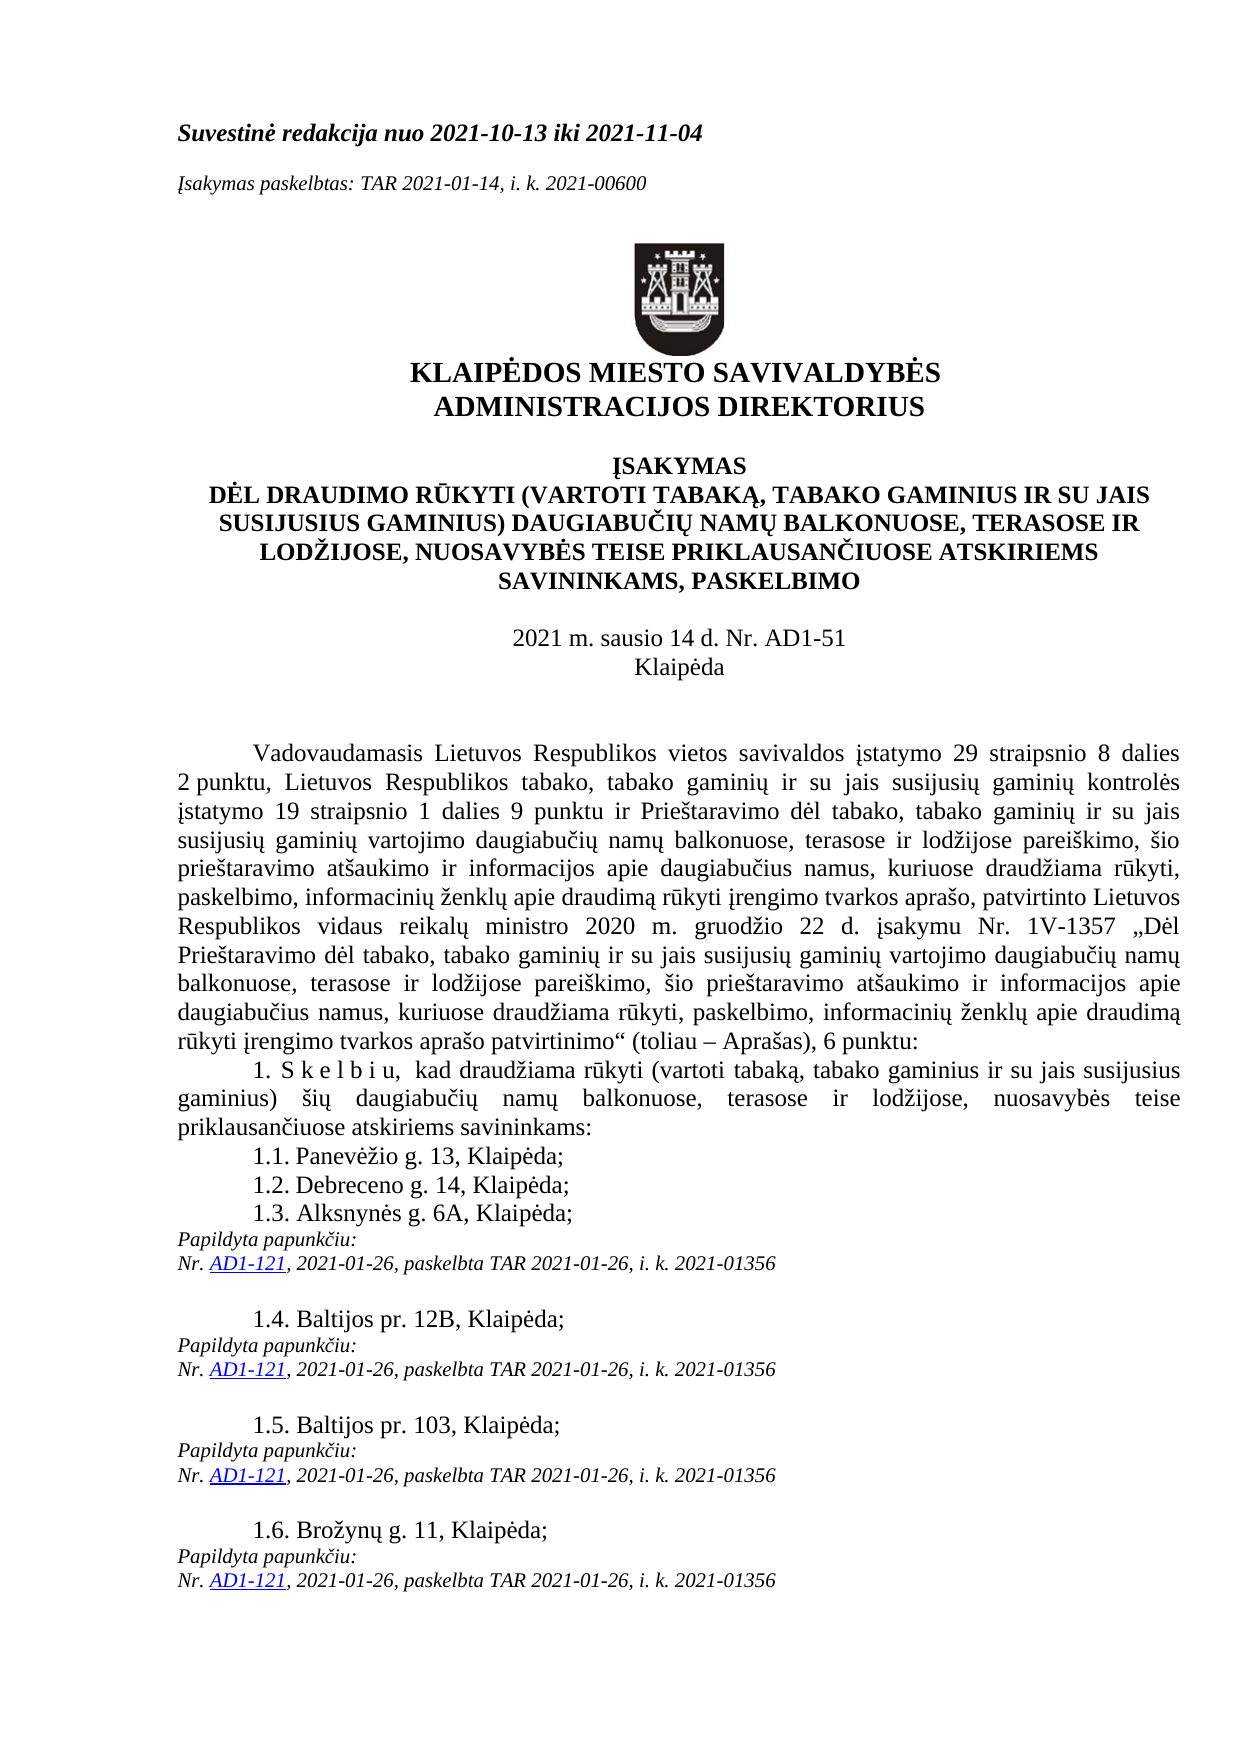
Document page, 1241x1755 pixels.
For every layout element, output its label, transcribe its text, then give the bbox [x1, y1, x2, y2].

text ADMINISTRACIJOS DIREKTORIUS [177, 389, 1181, 422]
text Nr. AD1-121, 2021-01-26, paskelbta TAR 2021-01-26, i. k. 2021-01356 [177, 1357, 1181, 1381]
text Nr. AD1-121, 2021-01-26, paskelbta TAR 2021-01-26, i. k. 2021-01356 [177, 1251, 1181, 1275]
text 1.4. Baltijos pr. 12B, Klaipėda; [177, 1304, 1181, 1333]
text 1.6. Brožynų g. 11, Klaipėda; [177, 1515, 1181, 1544]
text Papildyta papunkčiu: [177, 1438, 1181, 1462]
text DĖL DRAUDIMO RŪKYTI (VARTOTI TABAKĄ, TABAKO GAMINIUS IR SU JAIS SUSIJUSIUS GAMINIUS) DAUGIABUČIŲ NAMŲ BALKONUOSE, TERASOSE IR LODŽIJOSE, NUOSAVYBĖS TEISE PRIKLAUSANČIUOSE ATSKIRIEMS SAVININKAMS, PASKELBIMO [177, 480, 1181, 595]
text Vadovaudamasis Lietuvos Respublikos vietos savivaldos įstatymo 29 straipsnio 8 dalies 2 punktu, Lietuvos Respublikos tabako, tabako gaminių ir su jais susijusių gaminių kontrolės įstatymo 19 straipsnio 1 dalies 9 punktu ir Prieštaravimo dėl tabako, tabako gaminių ir su jais susijusių gaminių vartojimo daugiabučių namų balkonuose, terasose ir lodžijose pareiškimo, šio prieštaravimo atšaukimo ir informacijos apie daugiabučius namus, kuriuose draudžiama rūkyti, paskelbimo, informacinių ženklų apie draudimą rūkyti įrengimo tvarkos aprašo, patvirtinto Lietuvos Respublikos vidaus reikalų ministro 2020 m. gruodžio 22 d. įsakymu Nr. 1V-1357 „Dėl Prieštaravimo dėl tabako, tabako gaminių ir su jais susijusių gaminių vartojimo daugiabučių namų balkonuose, terasose ir lodžijose pareiškimo, šio prieštaravimo atšaukimo ir informacijos apie daugiabučius namus, kuriuose draudžiama rūkyti, paskelbimo, informacinių ženklų apie draudimą rūkyti įrengimo tvarkos aprašo patvirtinimo“ (toliau – Aprašas), 6 punktu: [177, 738, 1181, 1055]
text Nr. AD1-121, 2021-01-26, paskelbta TAR 2021-01-26, i. k. 2021-01356 [177, 1462, 1181, 1487]
text 1.5. Baltijos pr. 103, Klaipėda; [177, 1410, 1181, 1438]
text 1.2. Debreceno g. 14, Klaipėda; [177, 1170, 1181, 1198]
text Įsakymas paskelbtas: TAR 2021-01-14, i. k. 2021-00600 [177, 171, 1181, 195]
text ĮSAKYMAS [177, 451, 1181, 480]
text Papildyta papunkčiu: [177, 1544, 1181, 1568]
text 1.3. Alksnynės g. 6A, Klaipėda; [177, 1198, 1181, 1227]
text Papildyta papunkčiu: [177, 1333, 1181, 1357]
text Papildyta papunkčiu: [177, 1227, 1181, 1251]
text 2021 m. sausio 14 d. Nr. AD1-51 [177, 623, 1181, 652]
text Klaipėda [177, 652, 1181, 681]
text Suvestinė redakcija nuo 2021-10-13 iki 2021-11-04 [177, 118, 1181, 147]
text 1.1. Panevėžio g. 13, Klaipėda; [177, 1141, 1181, 1170]
text 1. Skelbiu, kad draudžiama rūkyti (vartoti tabaką, tabako gaminius ir su jais susijusius gaminius) šių daugiabučių namų balkonuose, terasose ir lodžijose, nuosavybės teise priklausančiuose atskiriems savininkams: [177, 1055, 1181, 1141]
text Nr. AD1-121, 2021-01-26, paskelbta TAR 2021-01-26, i. k. 2021-01356 [177, 1568, 1181, 1592]
text KLAIPĖDOS MIESTO SAVIVALDYBĖS [177, 355, 1181, 389]
